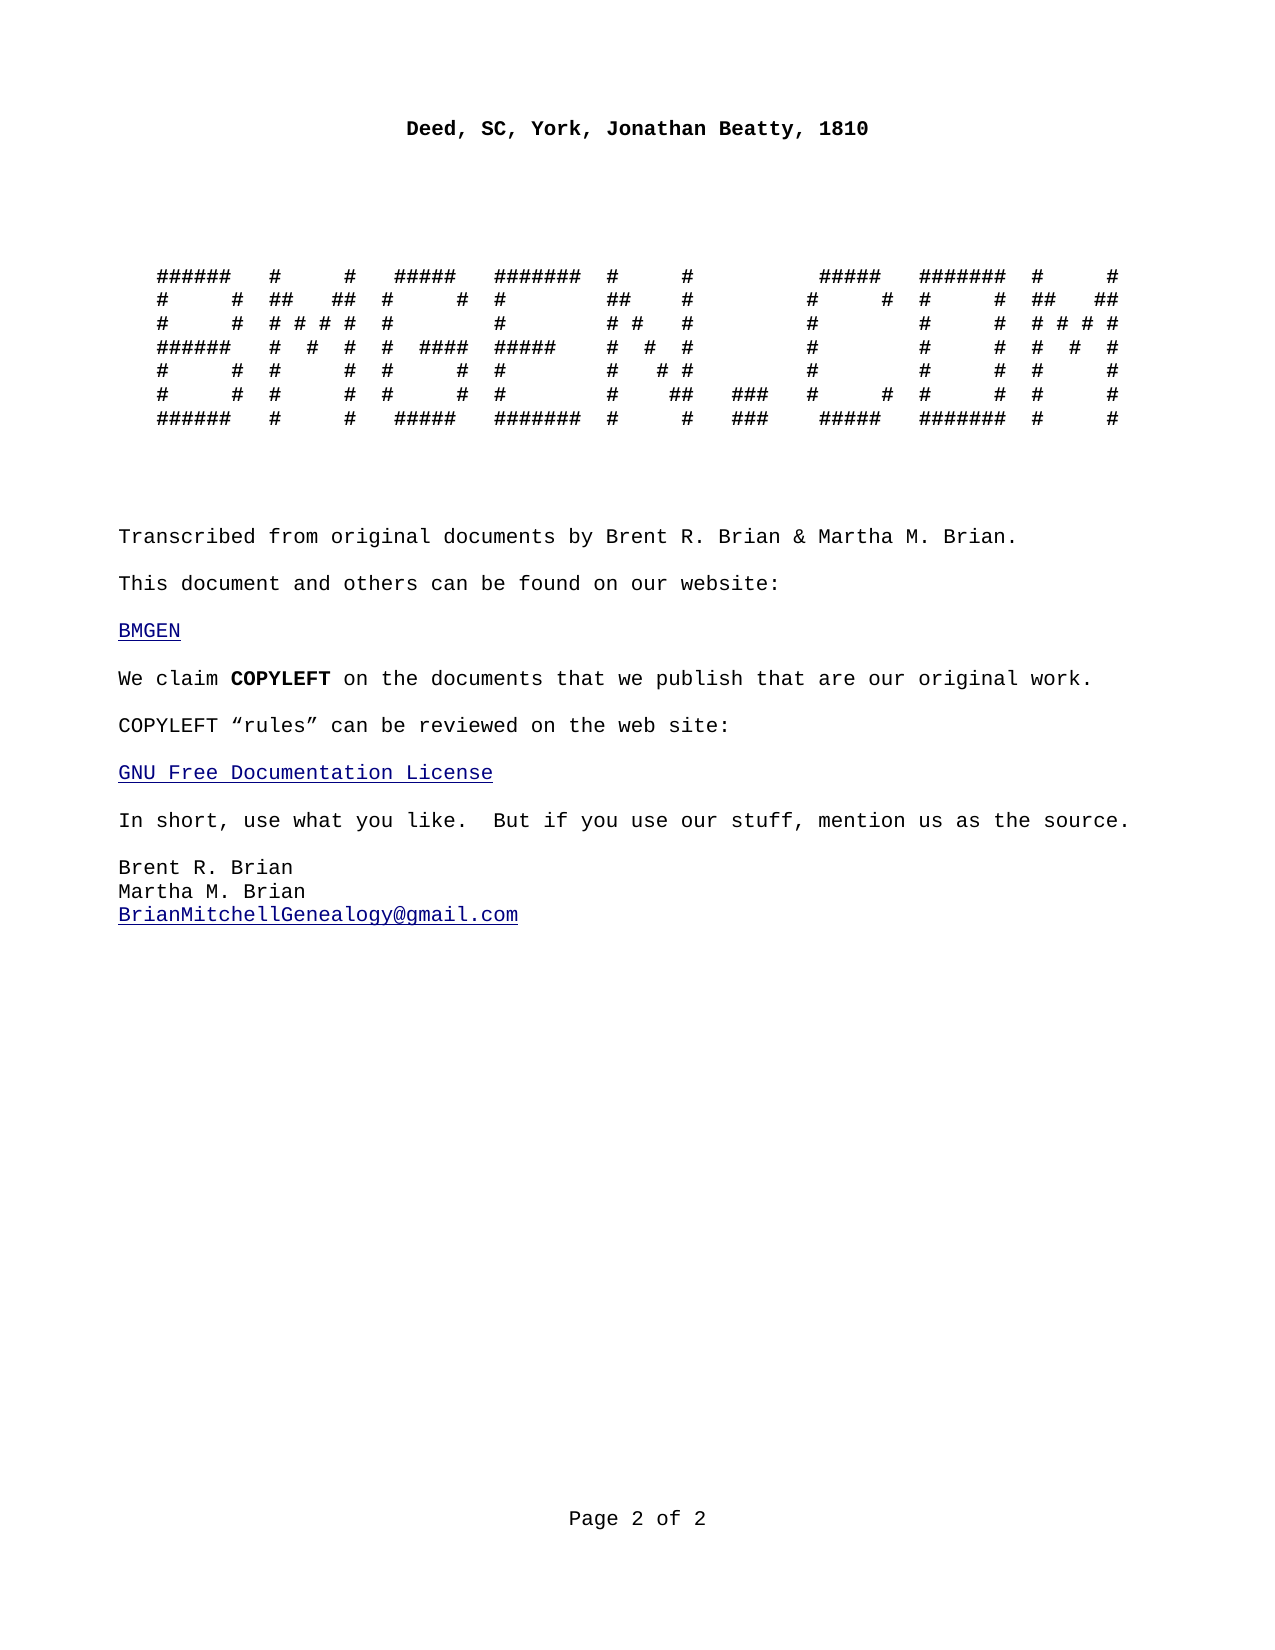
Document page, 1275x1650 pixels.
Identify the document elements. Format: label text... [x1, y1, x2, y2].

text BMGEN [118, 621, 1157, 644]
text ###### # # ##### ####### # # ### ##### ####### # # [118, 408, 1157, 431]
text Martha M. Brian [118, 881, 1157, 904]
text Transcribed from original documents by Brent R. Brian & Martha M. Brian. [118, 526, 1157, 549]
text # # # # # # # # # # # # # # # # # # [118, 313, 1157, 337]
text This document and others can be found on our website: [118, 573, 1157, 597]
text ###### # # ##### ####### # # ##### ####### # # [118, 266, 1157, 289]
text In short, use what you like. But if you use our stuff, mention us as the source. [118, 810, 1157, 833]
text Brent R. Brian [118, 857, 1157, 881]
text ###### # # # # #### ##### # # # # # # # # # [118, 337, 1157, 360]
text We claim COPYLEFT on the documents that we publish that are our original work. [118, 668, 1157, 691]
text # # # # # # # # ## ### # # # # # # [118, 384, 1157, 408]
text # # ## ## # # # ## # # # # # ## ## [118, 289, 1157, 313]
text BrianMitchellGenealogy@gmail.com [118, 904, 1157, 928]
text COPYLEFT “rules” can be reviewed on the web site: [118, 715, 1157, 739]
text # # # # # # # # # # # # # # # [118, 360, 1157, 384]
text GNU Free Documentation License [118, 762, 1157, 786]
